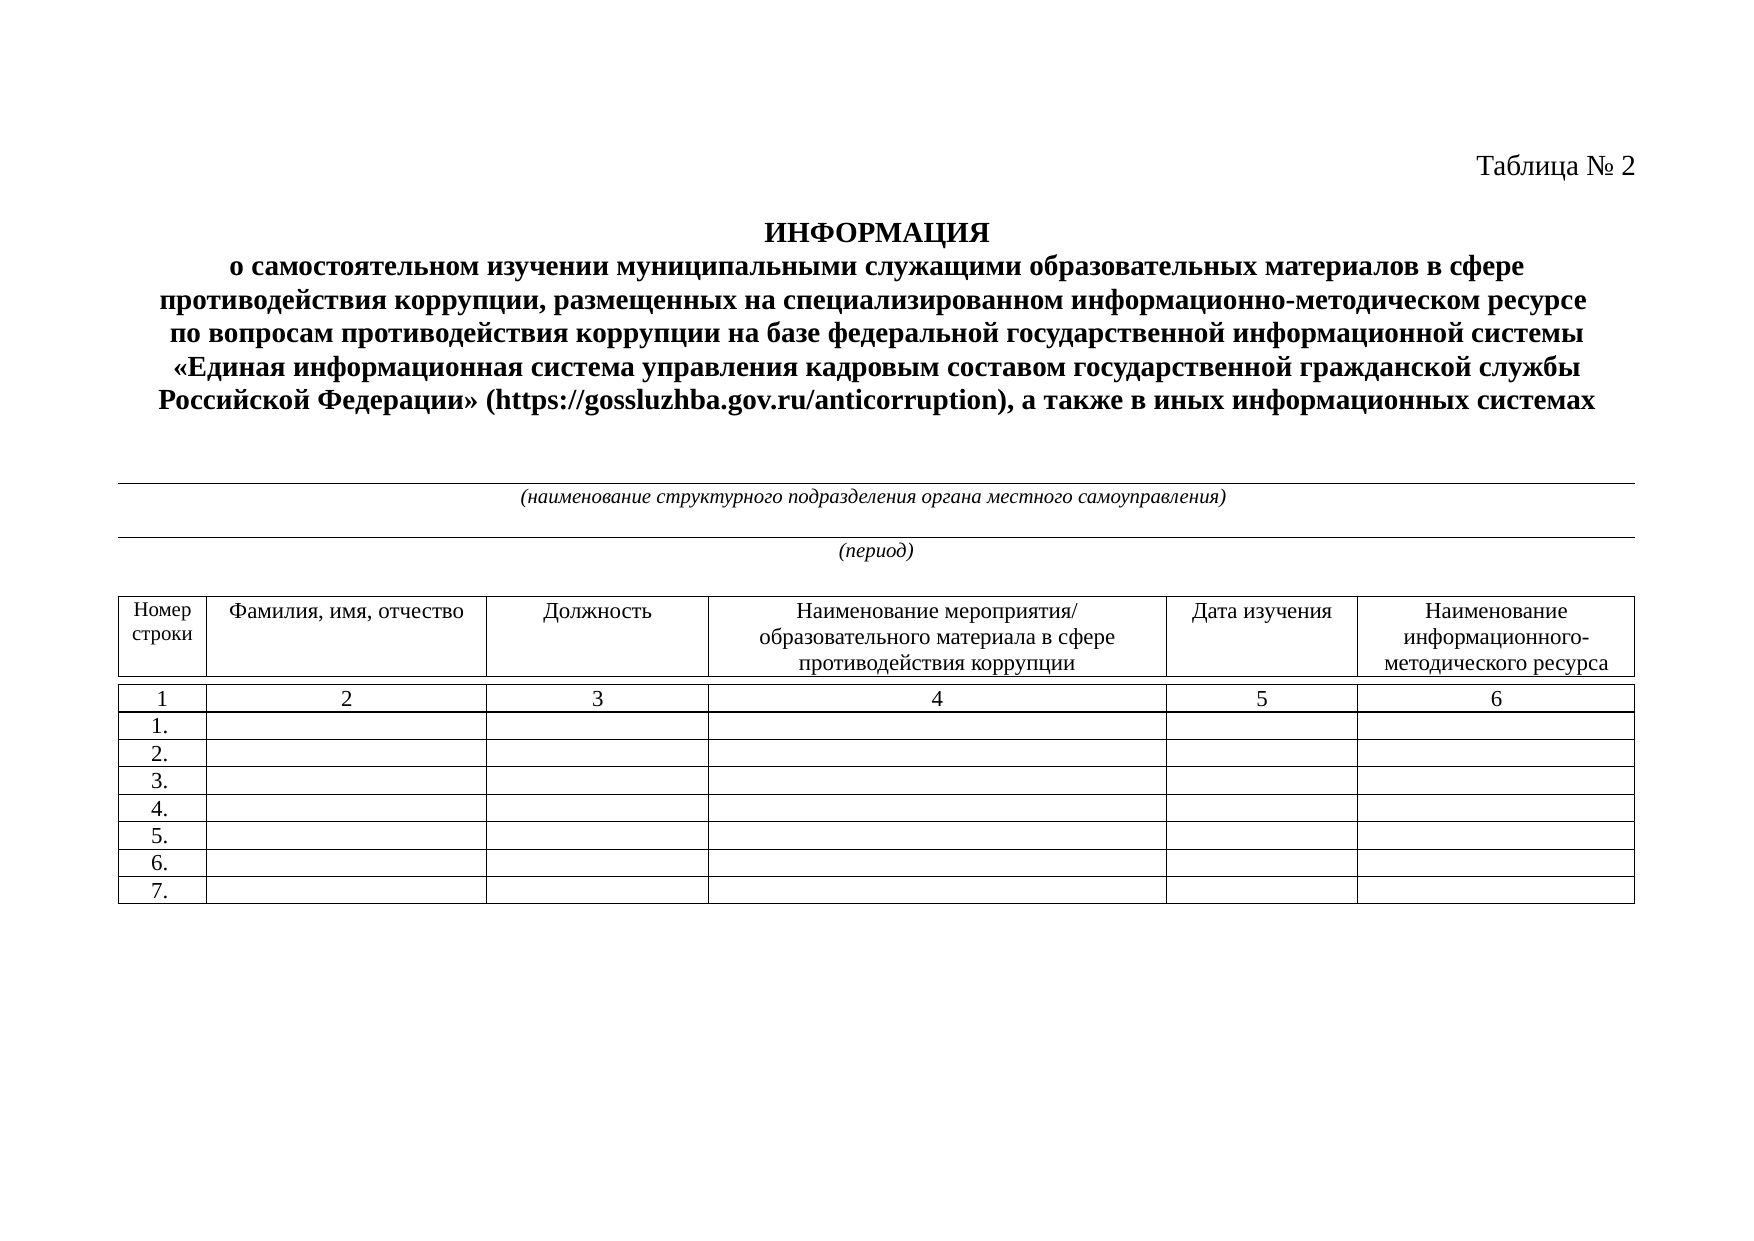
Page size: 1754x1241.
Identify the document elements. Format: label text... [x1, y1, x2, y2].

table_cell [207, 822, 486, 848]
table_header Номер строки [119, 597, 206, 676]
table_header 6 [1358, 685, 1634, 711]
table_cell [119, 767, 206, 794]
table_header 1 [119, 685, 206, 711]
table_header 5 [1167, 685, 1357, 711]
table_header Должность [487, 597, 708, 676]
text о самостоятельном изучении муниципальными служащими образовательных материалов в сфере противодействия коррупции, размещенных на специализированном информационно-методическом ресурсе по вопросам противодействия коррупции на базе федеральной государственной информационной системы «Единая информационная система управления кадровым составом государственной гражданской службы Российской Федерации» (https://gossluzhba.gov.ru/anticorruption), а также в иных информационных системах [118, 248, 1636, 416]
text ИНФОРМАЦИЯ [118, 215, 1636, 248]
table_header [118, 508, 1635, 537]
table_cell [207, 740, 486, 766]
table_cell [709, 767, 1166, 794]
table_cell [487, 822, 708, 848]
table_cell [487, 740, 708, 766]
table_cell [709, 822, 1166, 848]
table_header 4 [709, 685, 1166, 711]
table_cell [1167, 822, 1357, 848]
table_cell [207, 877, 486, 903]
table_cell [487, 877, 708, 903]
table_cell [1358, 713, 1634, 739]
table_cell [207, 850, 486, 876]
table_header Фамилия, имя, отчество [207, 597, 486, 676]
table_cell [1358, 795, 1634, 821]
table_cell [119, 877, 206, 903]
table_header [118, 450, 1635, 483]
table_cell [1167, 877, 1357, 903]
table_cell [207, 767, 486, 794]
table_cell [1167, 767, 1357, 794]
table_cell [487, 795, 708, 821]
table_cell [119, 822, 206, 848]
table_cell [709, 740, 1166, 766]
table_cell [1167, 795, 1357, 821]
text (период) [118, 538, 1636, 562]
table_header Наименование информационного-методического ресурса [1358, 597, 1634, 676]
table_cell [1358, 822, 1634, 848]
table_cell [709, 877, 1166, 903]
text (наименование структурного подразделения органа местного самоуправления) [118, 484, 1636, 508]
table_cell [1358, 767, 1634, 794]
table_cell [709, 795, 1166, 821]
table_cell [709, 850, 1166, 876]
table_header 2 [207, 685, 486, 711]
table_header Наименование мероприятия/ образовательного материала в сфере противодействия коррупции [709, 597, 1166, 676]
table_header Дата изучения [1167, 597, 1357, 676]
table_header 3 [487, 685, 708, 711]
table_cell [1167, 850, 1357, 876]
table_cell [207, 713, 486, 739]
table_cell [1167, 740, 1357, 766]
table_cell [487, 767, 708, 794]
table_cell [709, 713, 1166, 739]
table_cell [119, 795, 206, 821]
table_cell [1358, 877, 1634, 903]
table_cell [119, 740, 206, 766]
table_cell [119, 850, 206, 876]
table_cell [1358, 850, 1634, 876]
table_cell [119, 713, 206, 739]
table_cell [1167, 713, 1357, 739]
text Таблица № 2 [118, 148, 1636, 181]
table_cell [487, 850, 708, 876]
table_cell [487, 713, 708, 739]
table_cell [1358, 740, 1634, 766]
table_cell [207, 795, 486, 821]
